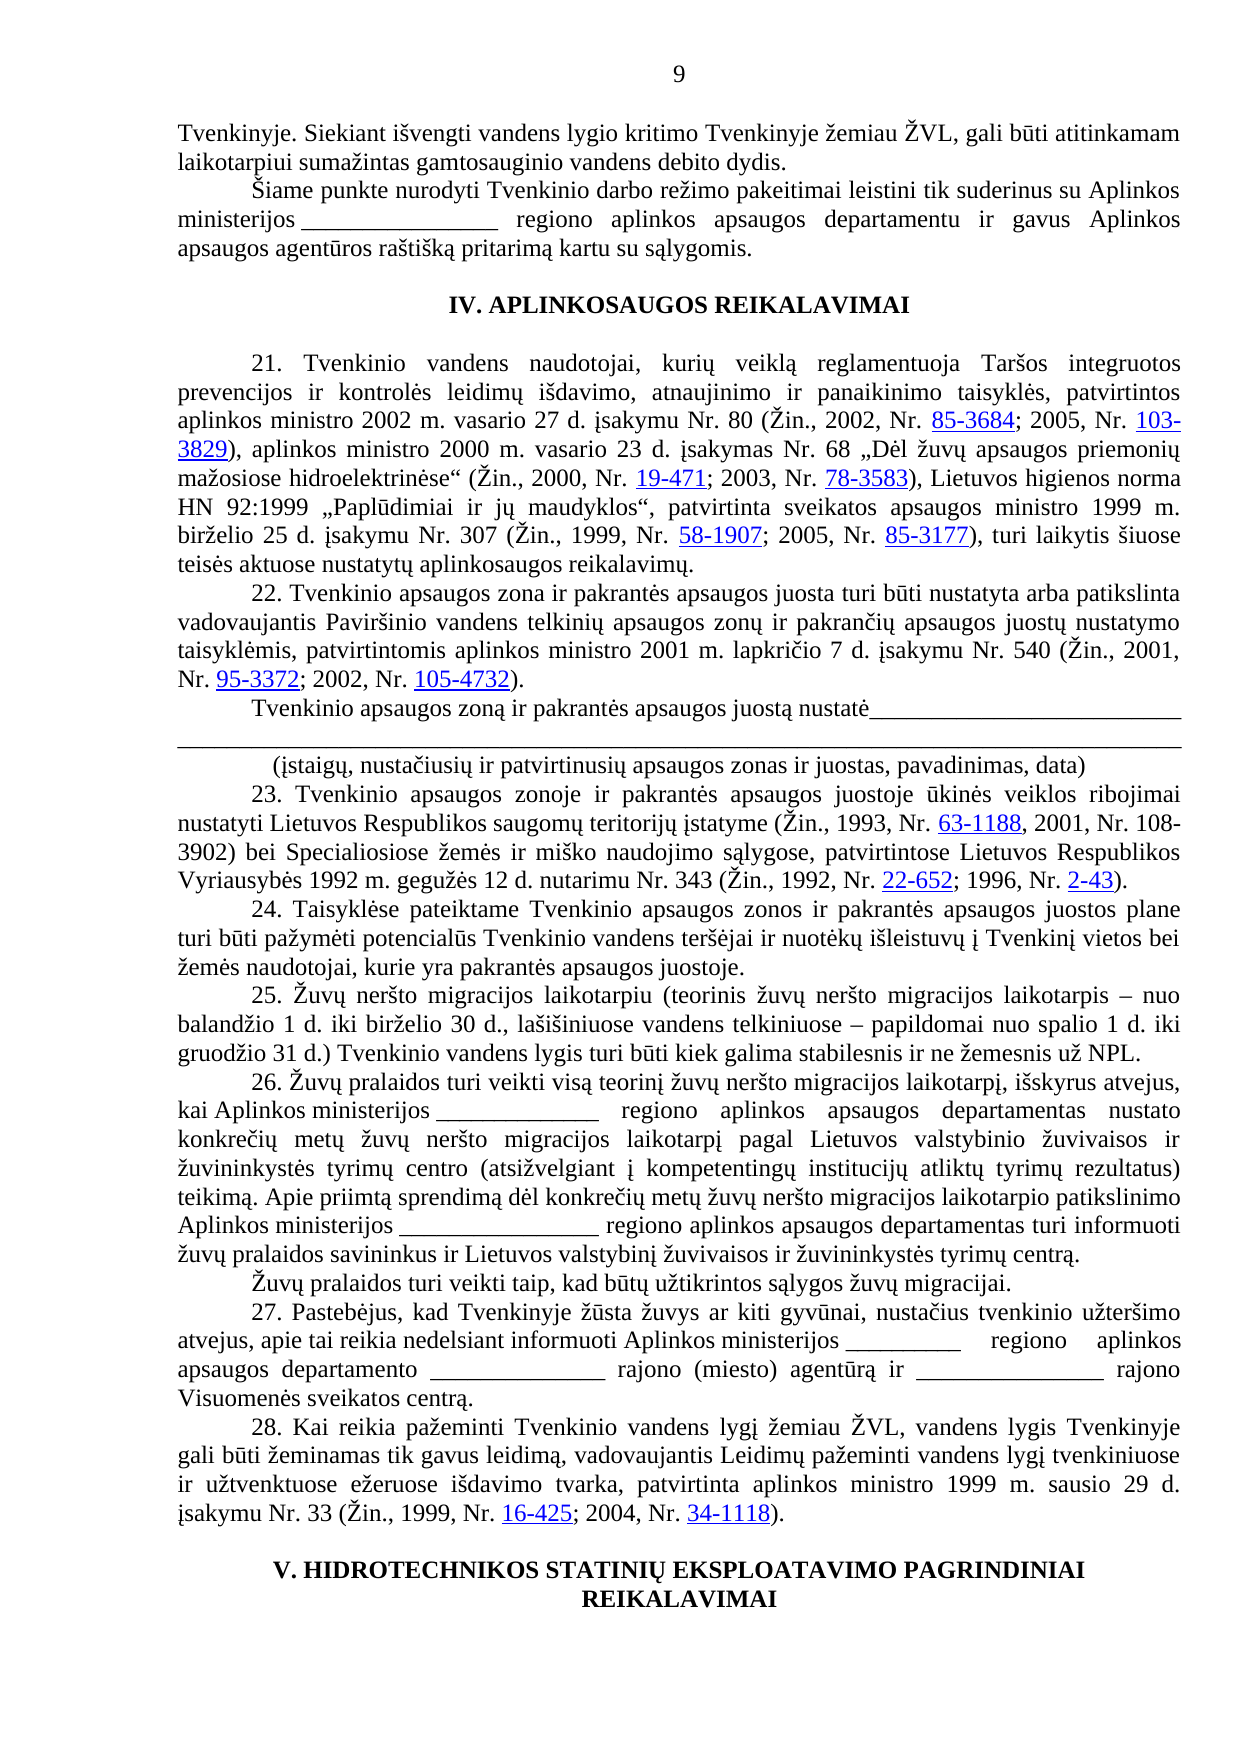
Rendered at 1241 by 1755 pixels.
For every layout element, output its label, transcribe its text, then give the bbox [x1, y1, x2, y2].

text Tvenkinyje. Siekiant išvengti vandens lygio kritimo Tvenkinyje žemiau ŽVL, gali būti atitinkamam laikotarpiui sumažintas gamtosauginio vandens debito dydis. [177, 118, 1181, 176]
text 22. Tvenkinio apsaugos zona ir pakrantės apsaugos juosta turi būti nustatyta arba patikslinta vadovaujantis Paviršinio vandens telkinių apsaugos zonų ir pakrančių apsaugos juostų nustatymo taisyklėmis, patvirtintomis aplinkos ministro 2001 m. lapkričio 7 d. įsakymu Nr. 540 (Žin., 2001, Nr. 95-3372; 2002, Nr. 105-4732). [177, 578, 1181, 693]
text V. HIDROTECHNIKOS STATINIŲ EKSPLOATAVIMO PAGRINDINIAI REIKALAVIMAI [177, 1556, 1181, 1613]
text 21. Tvenkinio vandens naudotojai, kurių veiklą reglamentuoja Taršos integruotos prevencijos ir kontrolės leidimų išdavimo, atnaujinimo ir panaikinimo taisyklės, patvirtintos aplinkos ministro 2002 m. vasario 27 d. įsakymu Nr. 80 (Žin., 2002, Nr. 85-3684; 2005, Nr. 103-3829), aplinkos ministro 2000 m. vasario 23 d. įsakymas Nr. 68 „Dėl žuvų apsaugos priemonių mažosiose hidroelektrinėse“ (Žin., 2000, Nr. 19-471; 2003, Nr. 78-3583), Lietuvos higienos norma HN 92:1999 „Paplūdimiai ir jų maudyklos“, patvirtinta sveikatos apsaugos ministro 1999 m. birželio 25 d. įsakymu Nr. 307 (Žin., 1999, Nr. 58-1907; 2005, Nr. 85-3177), turi laikytis šiuose teisės aktuose nustatytų aplinkosaugos reikalavimų. [177, 348, 1181, 578]
text (įstaigų, nustačiusių ir patvirtinusių apsaugos zonas ir juostas, pavadinimas, data) [177, 751, 1181, 779]
text 23. Tvenkinio apsaugos zonoje ir pakrantės apsaugos juostoje ūkinės veiklos ribojimai nustatyti Lietuvos Respublikos saugomų teritorijų įstatyme (Žin., 1993, Nr. 63-1188, 2001, Nr. 108-3902) bei Specialiosiose žemės ir miško naudojimo sąlygose, patvirtintose Lietuvos Respublikos Vyriausybės 1992 m. gegužės 12 d. nutarimu Nr. 343 (Žin., 1992, Nr. 22-652; 1996, Nr. 2-43). [177, 779, 1181, 894]
text Šiame punkte nurodyti Tvenkinio darbo režimo pakeitimai leistini tik suderinus su Aplinkos ministerijos regiono aplinkos apsaugos departamentu ir gavus Aplinkos apsaugos agentūros raštišką pritarimą kartu su sąlygomis. [177, 176, 1181, 262]
text 26. Žuvų pralaidos turi veikti visą teorinį žuvų neršto migracijos laikotarpį, išskyrus atvejus, kai Aplinkos ministerijos regiono aplinkos apsaugos departamentas nustato konkrečių metų žuvų neršto migracijos laikotarpį pagal Lietuvos valstybinio žuvivaisos ir žuvininkystės tyrimų centro (atsižvelgiant į kompetentingų institucijų atliktų tyrimų rezultatus) teikimą. Apie priimtą sprendimą dėl konkrečių metų žuvų neršto migracijos laikotarpio patikslinimo Aplinkos ministerijos regiono aplinkos apsaugos departamentas turi informuoti žuvų pralaidos savininkus ir Lietuvos valstybinį žuvivaisos ir žuvininkystės tyrimų centrą. [177, 1067, 1181, 1268]
text IV. APLINKOSAUGOS REIKALAVIMAI [177, 291, 1181, 319]
text 27. Pastebėjus, kad Tvenkinyje žūsta žuvys ar kiti gyvūnai, nustačius tvenkinio užteršimo atvejus, apie tai reikia nedelsiant informuoti Aplinkos ministerijos regiono aplinkos apsaugos departamento ______________ rajono (miesto) agentūrą ir _______________ rajono Visuomenės sveikatos centrą. [177, 1297, 1181, 1412]
text 24. Taisyklėse pateiktame Tvenkinio apsaugos zonos ir pakrantės apsaugos juostos plane turi būti pažymėti potencialūs Tvenkinio vandens teršėjai ir nuotėkų išleistuvų į Tvenkinį vietos bei žemės naudotojai, kurie yra pakrantės apsaugos juostoje. [177, 894, 1181, 981]
text Tvenkinio apsaugos zoną ir pakrantės apsaugos juostą nustatė [177, 693, 1181, 722]
text __ [177, 722, 1181, 747]
text 25. Žuvų neršto migracijos laikotarpiu (teorinis žuvų neršto migracijos laikotarpis – nuo balandžio 1 d. iki birželio 30 d., lašišiniuose vandens telkiniuose – papildomai nuo spalio 1 d. iki gruodžio 31 d.) Tvenkinio vandens lygis turi būti kiek galima stabilesnis ir ne žemesnis už NPL. [177, 981, 1181, 1067]
text Žuvų pralaidos turi veikti taip, kad būtų užtikrintos sąlygos žuvų migracijai. [177, 1268, 1181, 1297]
text 28. Kai reikia pažeminti Tvenkinio vandens lygį žemiau ŽVL, vandens lygis Tvenkinyje gali būti žeminamas tik gavus leidimą, vadovaujantis Leidimų pažeminti vandens lygį tvenkiniuose ir užtvenktuose ežeruose išdavimo tvarka, patvirtinta aplinkos ministro 1999 m. sausio 29 d. įsakymu Nr. 33 (Žin., 1999, Nr. 16-425; 2004, Nr. 34-1118). [177, 1412, 1181, 1527]
